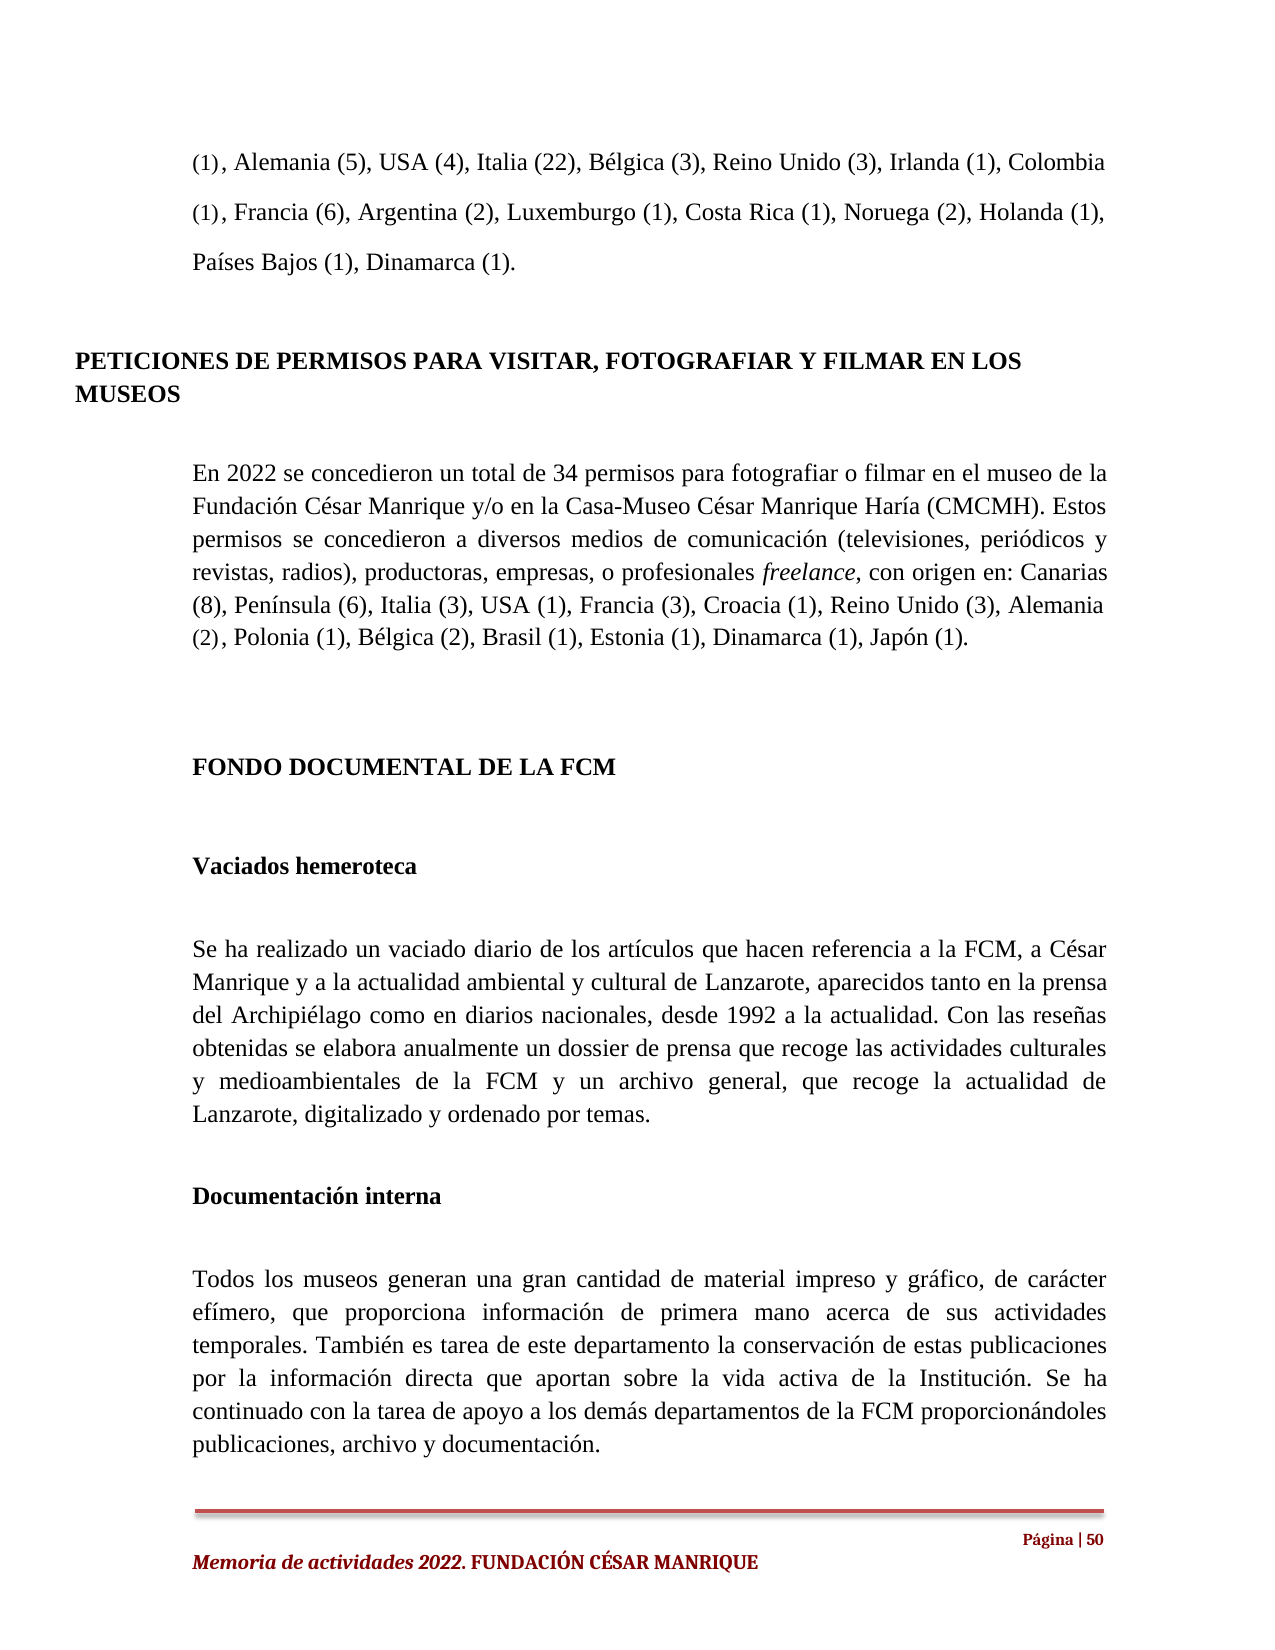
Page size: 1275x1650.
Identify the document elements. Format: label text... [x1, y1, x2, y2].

subtitle FONDO DOCUMENTAL DE LA FCM [192, 752, 1200, 780]
text Todos los museos generan una gran cantidad de material impreso y gráfico, de carácter efímero, que proporciona información de primera mano acerca de sus actividades temporales. También es tarea de este departamento la conservación de estas publicaciones por la información directa que aportan sobre la vida activa de la Institución. Se ha continuado con la tarea de apoyo a los demás departamentos de la FCM proporcionándoles publicaciones, archivo y documentación. [192, 1264, 1108, 1458]
text Países Bajos (1), Dinamarca (1). [192, 247, 1200, 276]
list , Polonia (1), Bélgica (2), Brasil (1), Estonia (1), Dinamarca (1), Japón (1). [192, 623, 1200, 652]
subtitle PETICIONES DE PERMISOS PARA VISITAR, FOTOGRAFIAR Y FILMAR EN LOS MUSEOS [75, 346, 1131, 408]
list , Alemania (5), USA (4), Italia (22), Bélgica (3), Reino Unido (3), Irlanda (1), Colombia [192, 147, 1200, 176]
text En 2022 se concedieron un total de 34 permisos para fotografiar o filmar en el museo de la Fundación César Manrique y/o en la Casa-Museo César Manrique Haría (CMCMH). Estos permisos se concedieron a diversos medios de comunicación (televisiones, periódicos y revistas, radios), productoras, empresas, o profesionales freelance, con origen en: Canarias (8), Península (6), Italia (3), USA (1), Francia (3), Croacia (1), Reino Unido (3), Alemania [192, 458, 1108, 619]
text Se ha realizado un vaciado diario de los artículos que hacen referencia a la FCM, a César Manrique y a la actualidad ambiental y cultural de Lanzarote, aparecidos tanto en la prensa del Archipiélago como en diarios nacionales, desde 1992 a la actualidad. Con las reseñas obtenidas se elabora anualmente un dossier de prensa que recoge las actividades culturales y medioambientales de la FCM y un archivo general, que recoge la actualidad de Lanzarote, digitalizado y ordenado por temas. [192, 934, 1108, 1128]
list , Francia (6), Argentina (2), Luxemburgo (1), Costa Rica (1), Noruega (2), Holanda (1), [192, 197, 1200, 226]
subtitle Vaciados hemeroteca [192, 851, 1200, 879]
subtitle Documentación interna [192, 1181, 1200, 1210]
